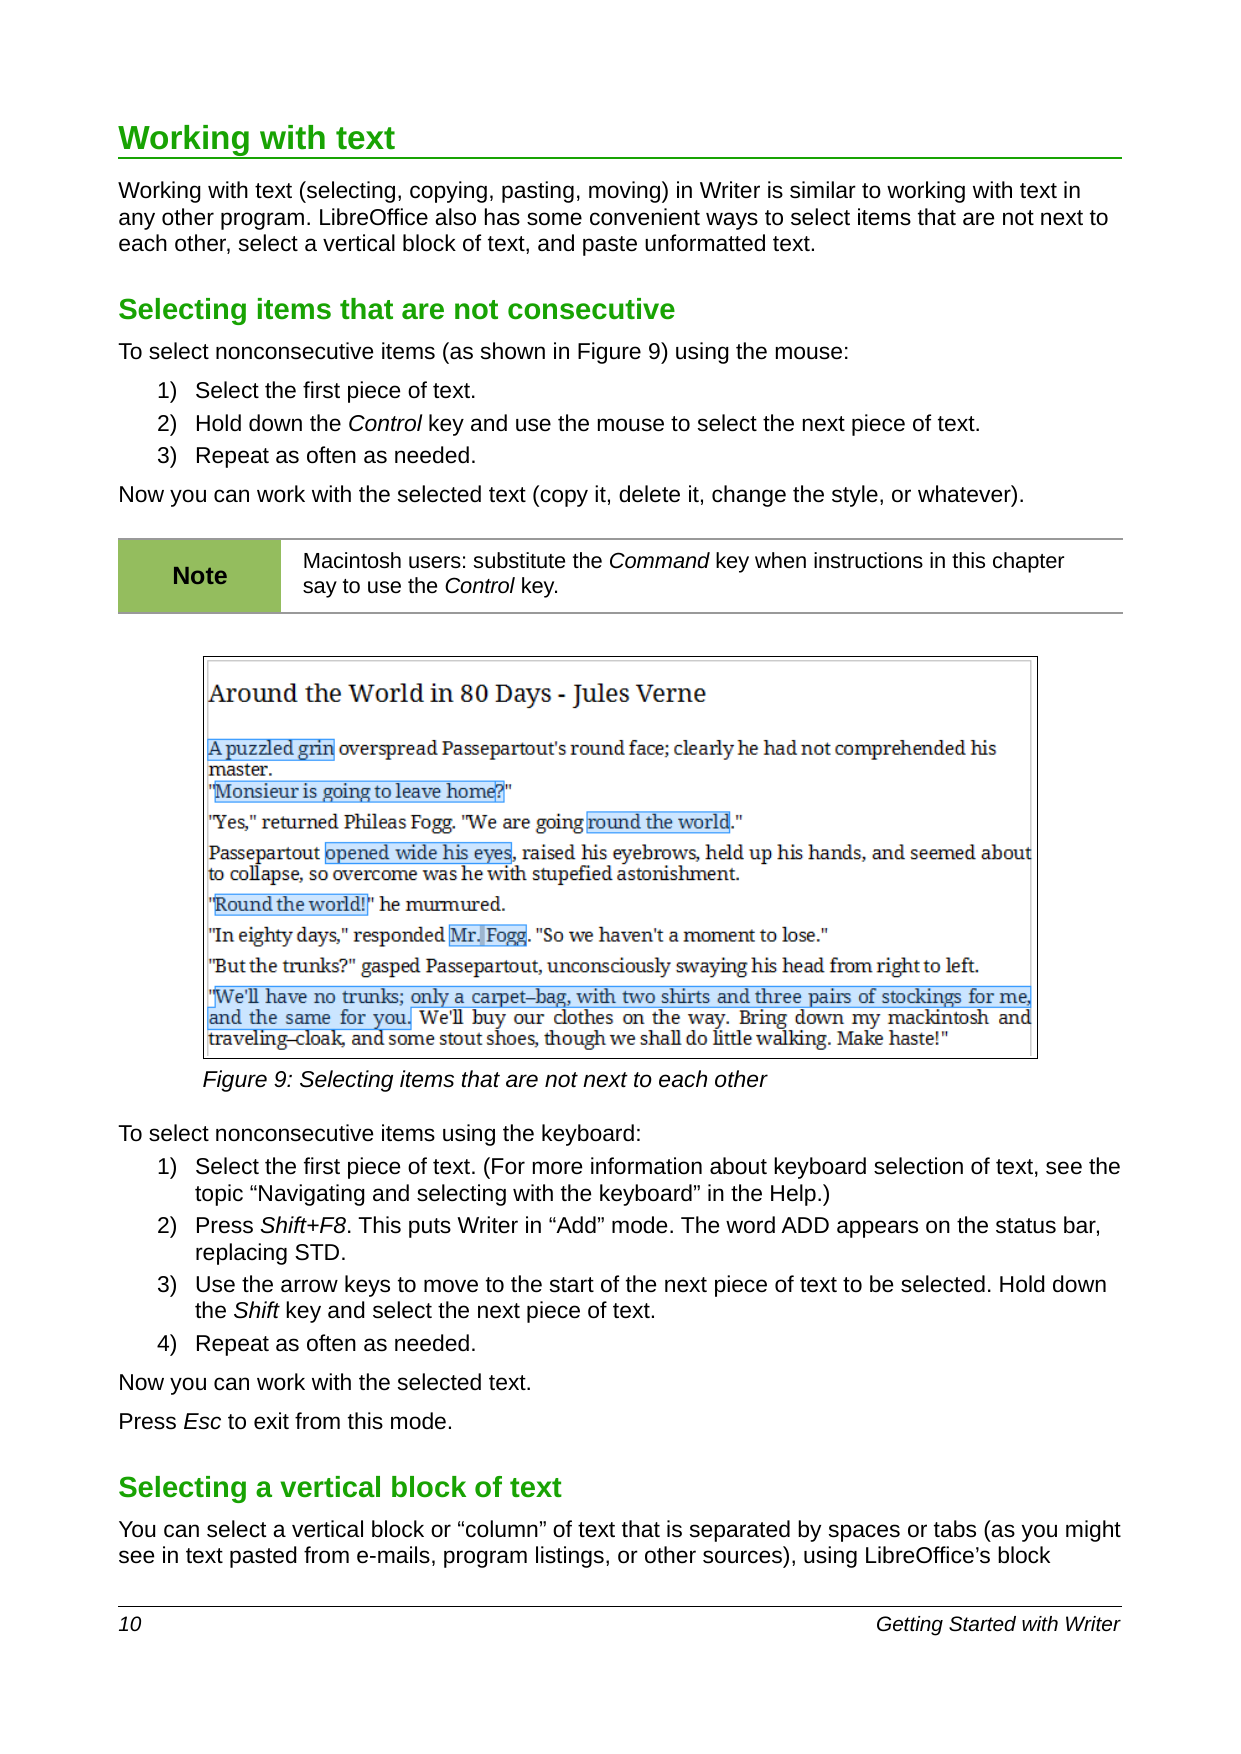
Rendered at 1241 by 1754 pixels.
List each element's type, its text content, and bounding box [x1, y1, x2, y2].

list Hold down the Control key and use the mouse to select the next piece of text. [177, 409, 1122, 436]
list Select the first piece of text. [177, 377, 1122, 403]
table_header Note [118, 540, 281, 612]
list Press Shift+F8. This puts Writer in “Add” mode. The word ADD appears on the status bar, replacing STD. [177, 1212, 1122, 1265]
text Press Esc to exit from this mode. [118, 1408, 1122, 1434]
list Use the arrow keys to move to the start of the next piece of text to be selected. Hold down the Shift key and select the next piece of text. [177, 1271, 1122, 1324]
text You can select a vertical block or “column” of text that is separated by spaces or tabs (as you might see in text pasted from e-mails, program listings, or other sources), using LibreOffice’s block [118, 1516, 1122, 1568]
list Repeat as often as needed. [177, 442, 1122, 468]
list Repeat as often as needed. [177, 1330, 1122, 1356]
subtitle Selecting items that are not consecutive [118, 292, 1122, 326]
table_header Macintosh users: substitute the Command key when instructions in this chapter say to use the Control key. [281, 540, 1122, 612]
list Select the first piece of text. (For more information about keyboard selection of text, see the topic “Navigating and selecting with the keyboard” in the Help.) [177, 1153, 1122, 1206]
text Now you can work with the selected text (copy it, delete it, change the style, or whatever). [118, 481, 1122, 507]
picture [206, 659, 1034, 1056]
text Now you can work with the selected text. [118, 1369, 1122, 1395]
text Figure 9: Selecting items that are not next to each other [202, 1066, 1038, 1092]
subtitle Working with text [118, 118, 1122, 157]
list To select nonconsecutive items using the keyboard: [118, 1120, 1122, 1147]
text To select nonconsecutive items (as shown in Figure 9) using the mouse: [118, 338, 1122, 364]
subtitle Selecting a vertical block of text [118, 1470, 1122, 1503]
text Working with text (selecting, copying, pasting, moving) in Writer is similar to working with text in any other program. LibreOffice also has some convenient ways to select items that are not next to each other, select a vertical block of text, and paste unformatted text. [118, 177, 1122, 257]
